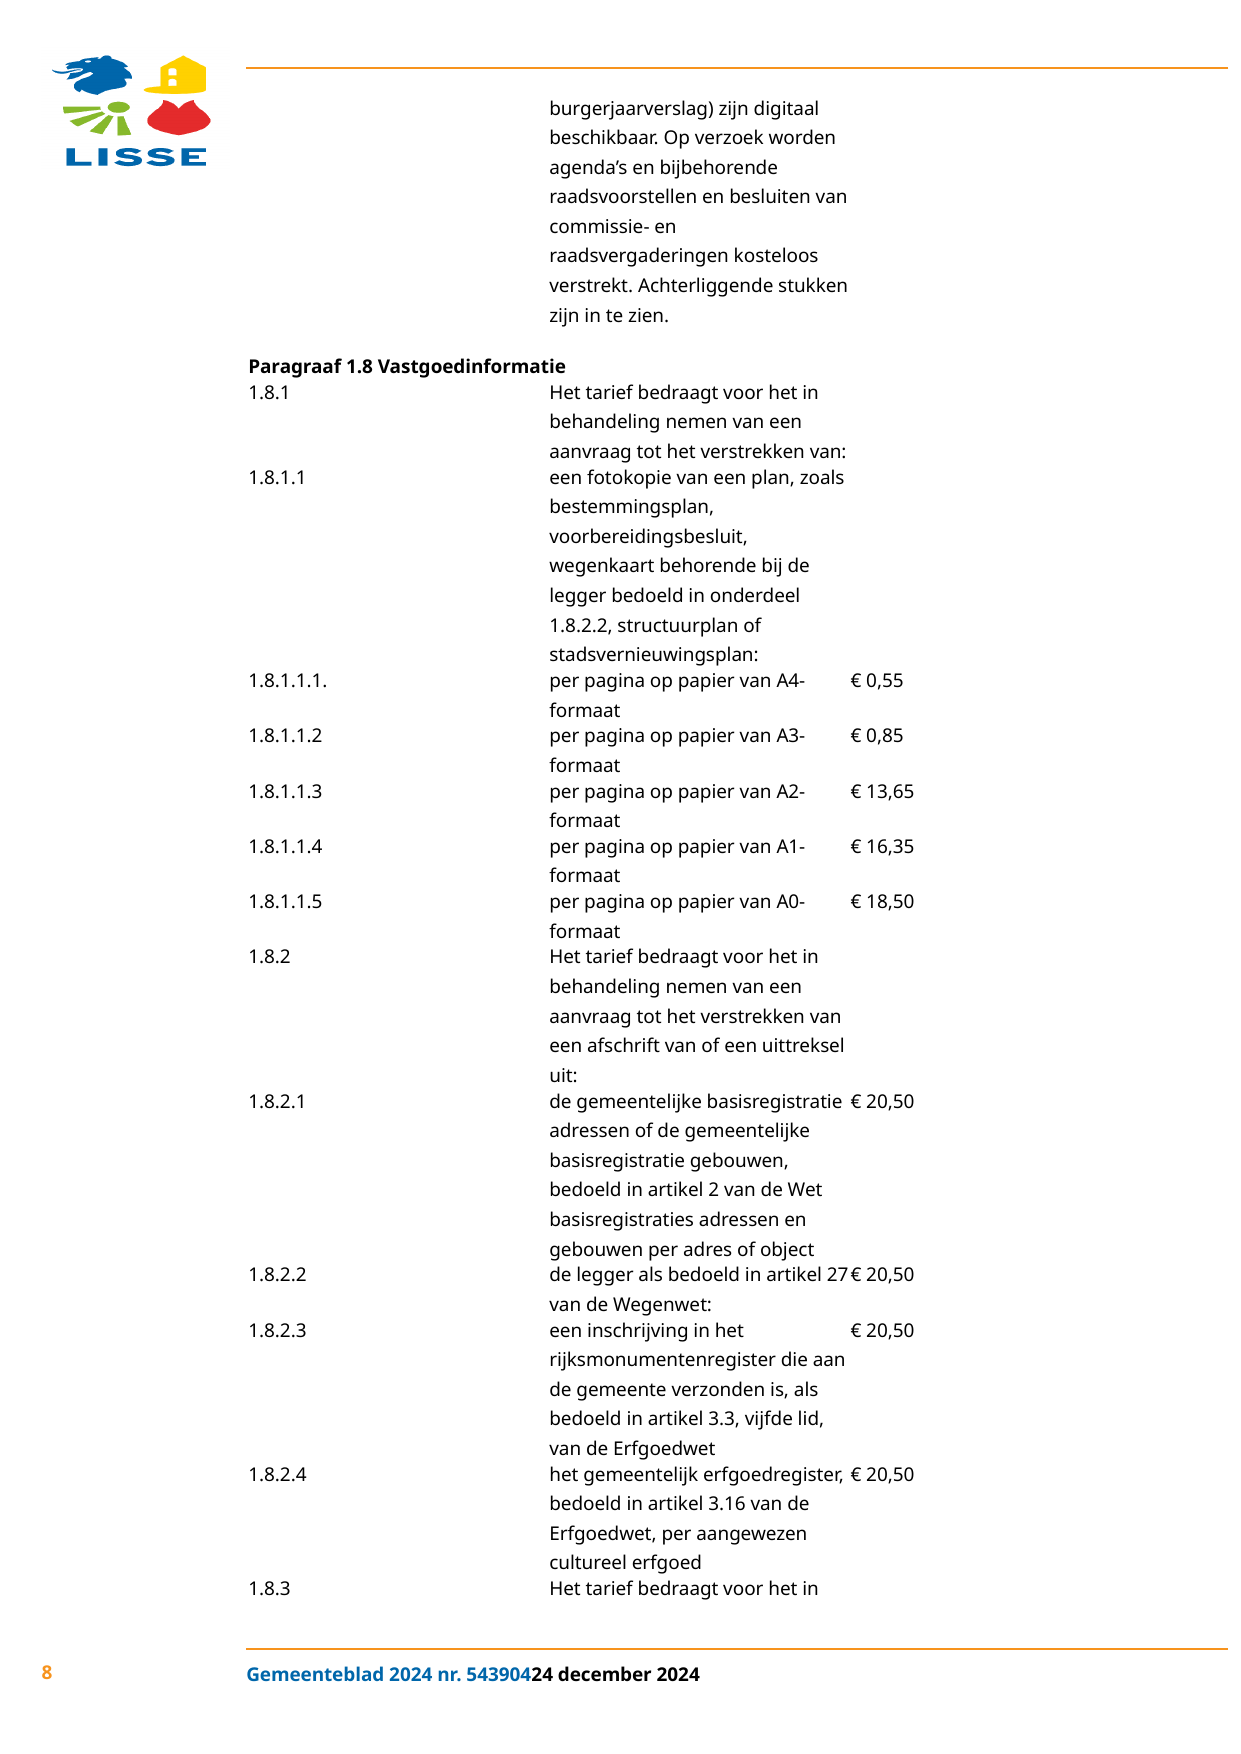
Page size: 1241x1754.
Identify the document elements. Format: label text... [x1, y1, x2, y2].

table_cell 1.8.2.1 [248, 1088, 549, 1261]
table_cell 1.8.1 [248, 379, 549, 464]
table_cell [850, 1575, 1152, 1601]
table_cell 1.8.1.1 [248, 464, 549, 667]
table_cell € 20,50 [850, 1317, 1152, 1461]
picture [41, 47, 231, 172]
table_cell [248, 95, 549, 328]
table_cell 1.8.1.1.5 [248, 889, 549, 944]
table_cell een fotokopie van een plan, zoals bestemmingsplan, voorbereidingsbesluit, wegenkaart behorende bij de legger bedoeld in onderdeel 1.8.2.2, structuurplan of stadsvernieuwingsplan: [549, 464, 850, 667]
table_cell Paragraaf 1.8 Vastgoedinformatie [248, 353, 1152, 379]
table_cell [850, 379, 1152, 464]
table_cell € 0,85 [850, 723, 1152, 778]
table_cell per pagina op papier van A2-formaat [549, 778, 850, 833]
table_cell een inschrijving in het rijksmonumentenregister die aan de gemeente verzonden is, als bedoeld in artikel 3.3, vijfde lid, van de Erfgoedwet [549, 1317, 850, 1461]
table_cell burgerjaarverslag) zijn digitaal beschikbaar. Op verzoek worden agenda’s en bijbehorende raadsvoorstellen en besluiten van commissie- en raadsvergaderingen kosteloos verstrekt. Achterliggende stukken zijn in te zien. [549, 95, 850, 328]
table_cell € 20,50 [850, 1261, 1152, 1317]
table_cell 1.8.2.3 [248, 1317, 549, 1461]
table_cell per pagina op papier van A0-formaat [549, 889, 850, 944]
table_cell per pagina op papier van A4-formaat [549, 667, 850, 722]
table_cell [850, 464, 1152, 667]
table_cell 1.8.2.4 [248, 1461, 549, 1575]
table_cell Het tarief bedraagt voor het in behandeling nemen van een aanvraag tot het verstrekken van een afschrift van of een uittreksel uit: [549, 944, 850, 1088]
table_cell de legger als bedoeld in artikel 27 van de Wegenwet: [549, 1261, 850, 1317]
table_cell [248, 328, 549, 353]
table_cell € 16,35 [850, 833, 1152, 888]
table_cell Het tarief bedraagt voor het in behandeling nemen van een aanvraag tot het verstrekken van: [549, 379, 850, 464]
table_cell 1.8.2 [248, 944, 549, 1088]
table_cell [850, 95, 1152, 328]
table_cell € 13,65 [850, 778, 1152, 833]
table_cell Het tarief bedraagt voor het in [549, 1575, 850, 1601]
table_cell 1.8.1.1.1. [248, 667, 549, 722]
table_cell de gemeentelijke basisregistratie adressen of de gemeentelijke basisregistratie gebouwen, bedoeld in artikel 2 van de Wet basisregistraties adressen en gebouwen per adres of object [549, 1088, 850, 1261]
table_cell [850, 328, 1152, 353]
table_cell [549, 328, 850, 353]
table_cell per pagina op papier van A3-formaat [549, 723, 850, 778]
table_cell 1.8.1.1.2 [248, 723, 549, 778]
table_cell 1.8.1.1.4 [248, 833, 549, 888]
table_cell 1.8.3 [248, 1575, 549, 1601]
table_cell [850, 944, 1152, 1088]
table_cell het gemeentelijk erfgoedregister, bedoeld in artikel 3.16 van de Erfgoedwet, per aangewezen cultureel erfgoed [549, 1461, 850, 1575]
table_cell per pagina op papier van A1-formaat [549, 833, 850, 888]
table_cell € 20,50 [850, 1461, 1152, 1575]
table_cell € 18,50 [850, 889, 1152, 944]
table_cell € 20,50 [850, 1088, 1152, 1261]
table_cell 1.8.1.1.3 [248, 778, 549, 833]
table_cell € 0,55 [850, 667, 1152, 722]
table_cell 1.8.2.2 [248, 1261, 549, 1317]
